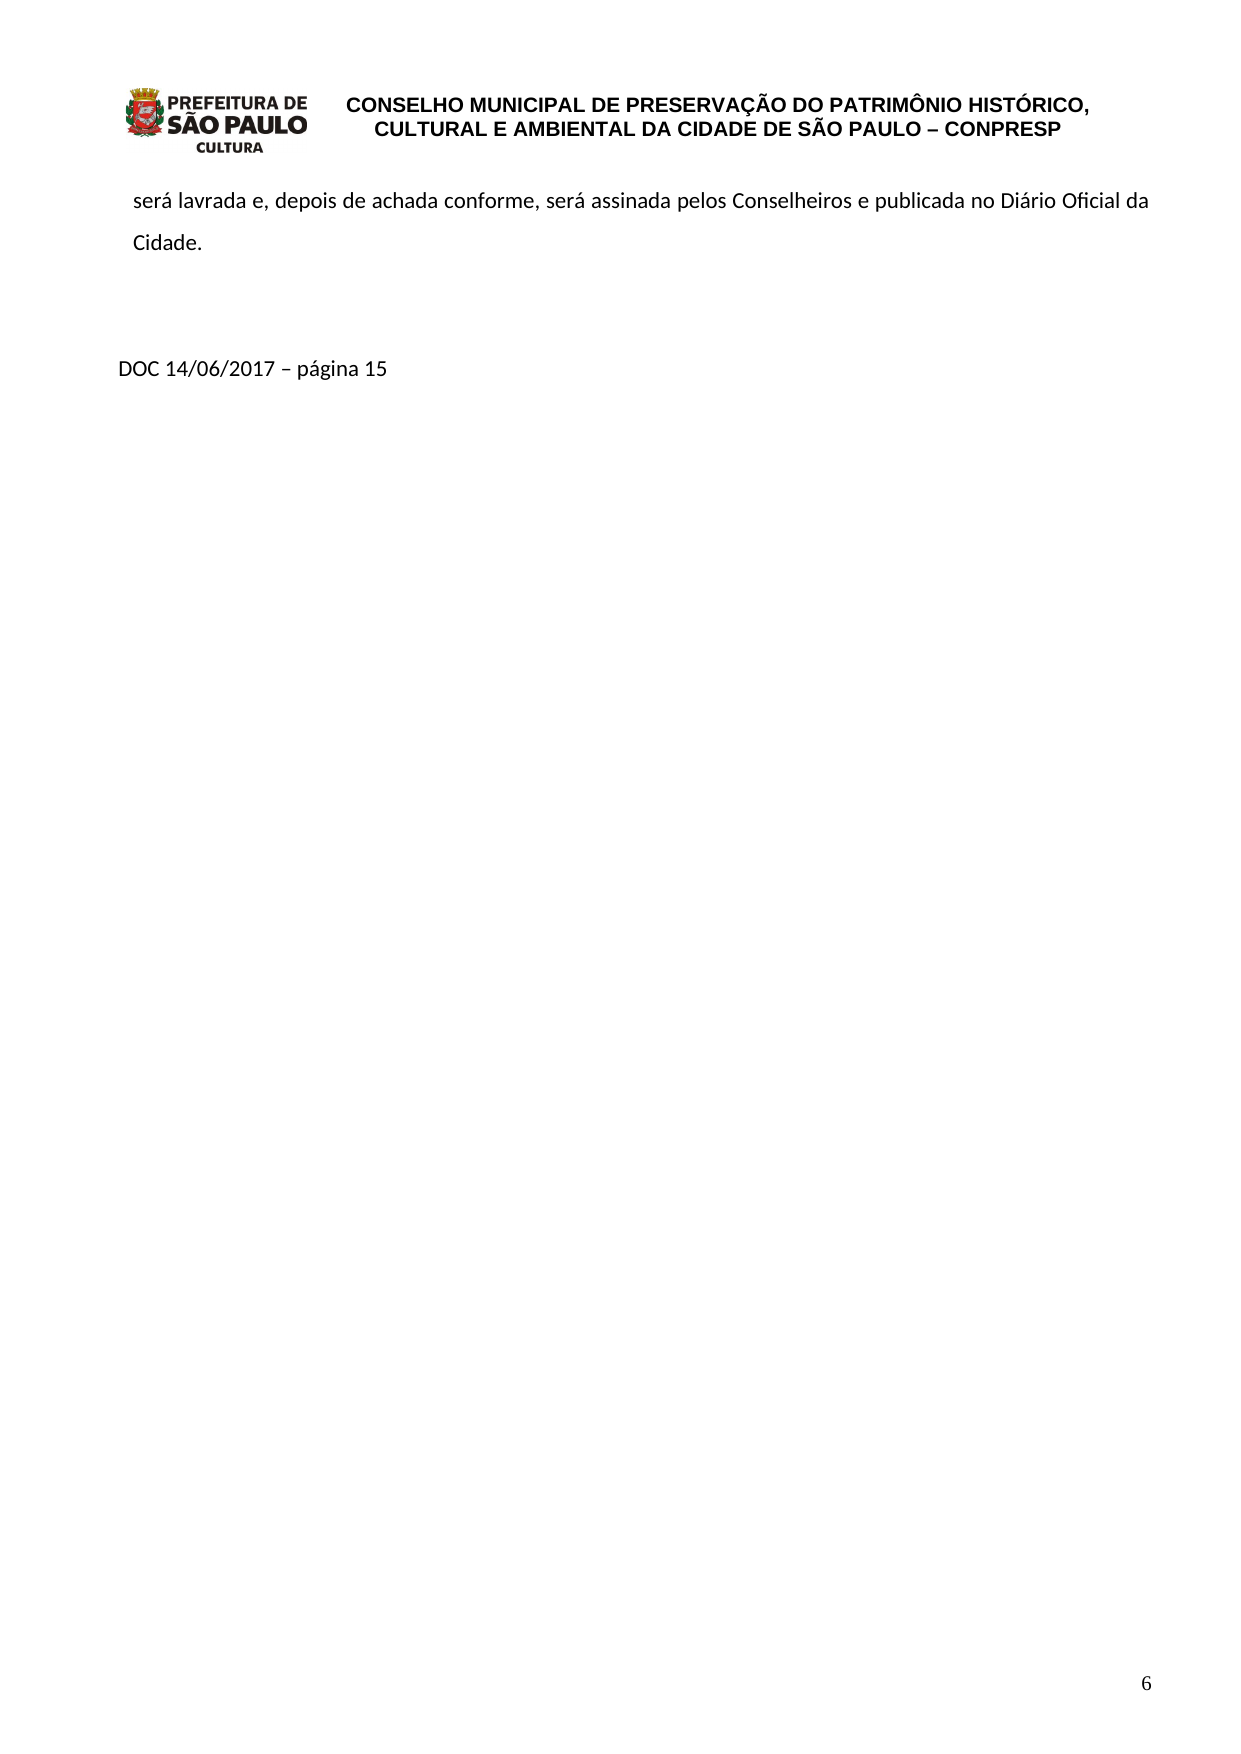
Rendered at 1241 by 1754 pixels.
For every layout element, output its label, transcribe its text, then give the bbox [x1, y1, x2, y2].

text DOC 14/06/2017 – página 15 [118, 354, 1152, 382]
text será lavrada e, depois de achada conforme, será assinada pelos Conselheiros e publicada no Diário Oficial da Cidade. [133, 186, 1152, 256]
